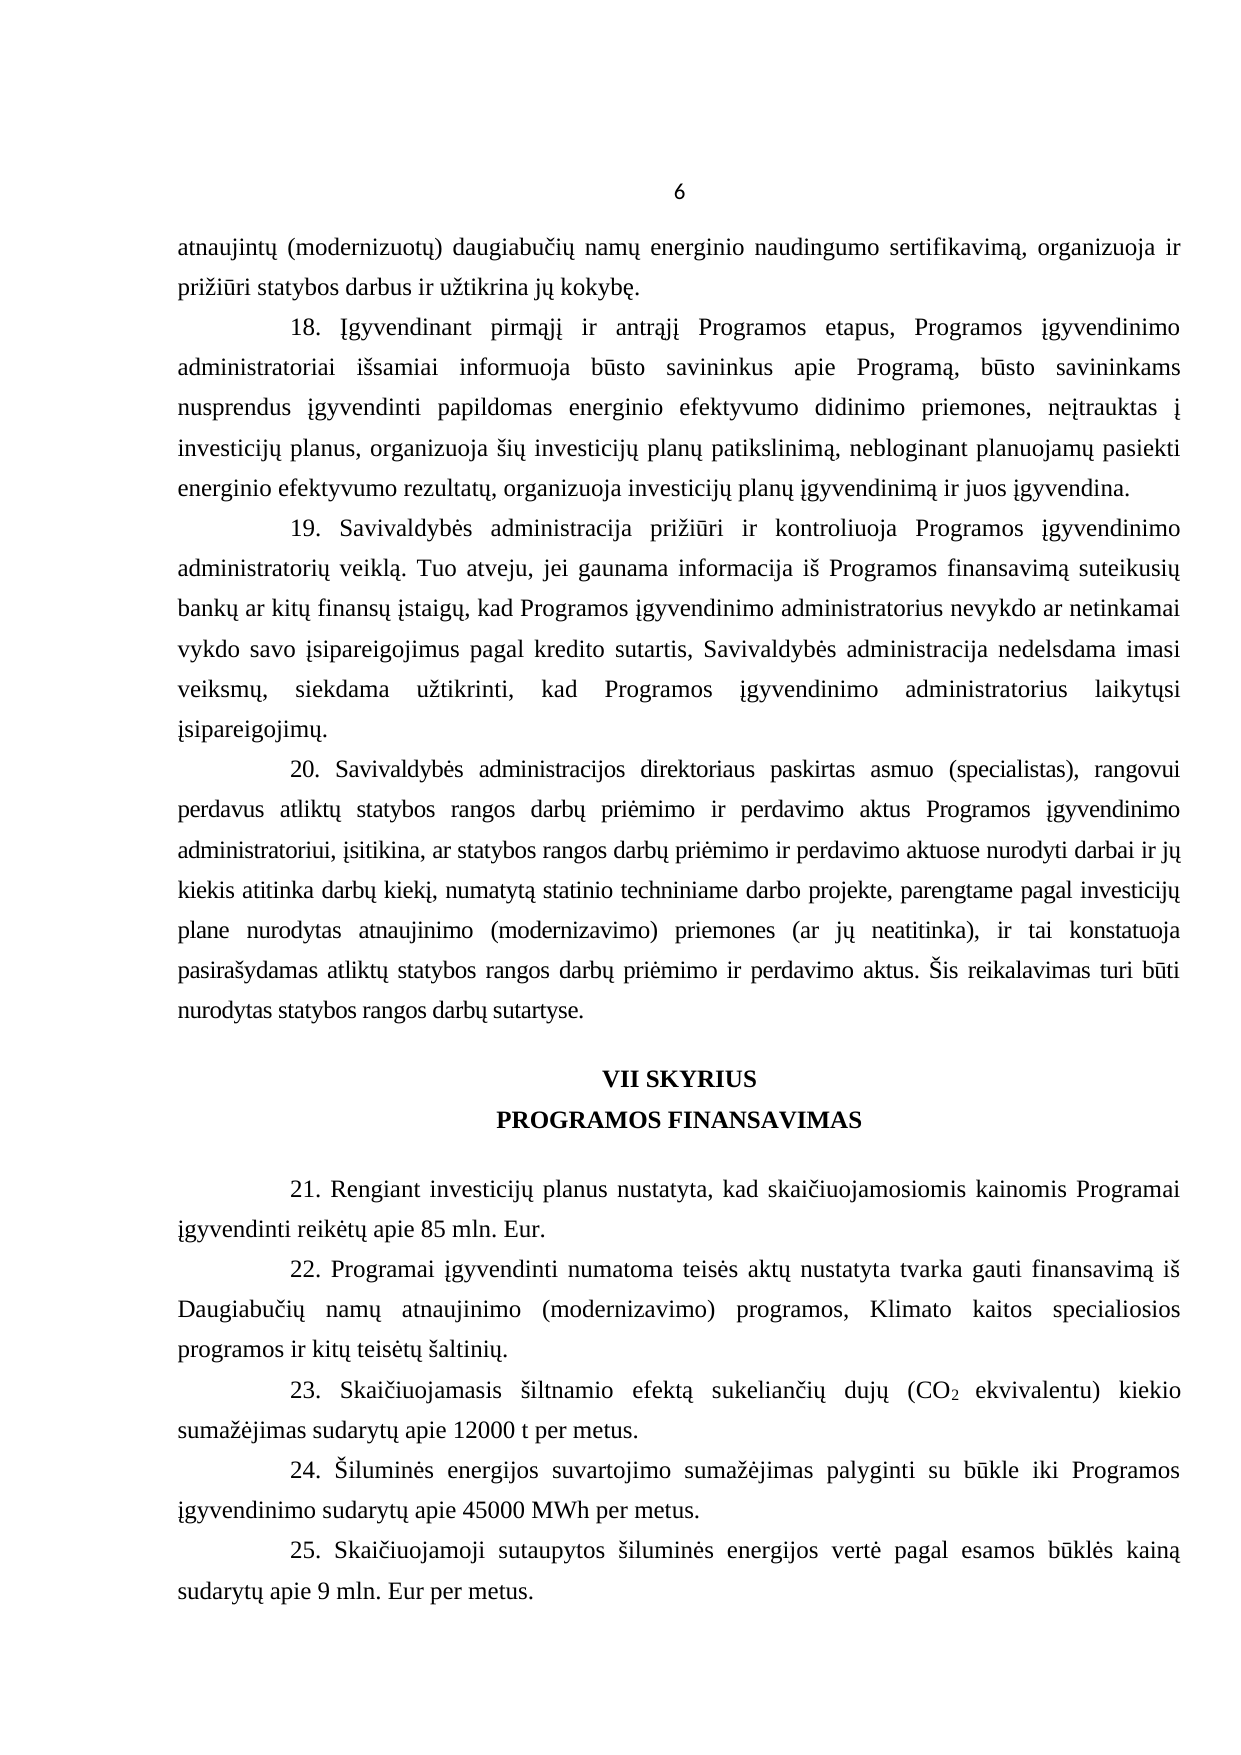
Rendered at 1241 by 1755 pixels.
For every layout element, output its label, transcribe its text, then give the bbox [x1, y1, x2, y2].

text 18. Įgyvendinant pirmąjį ir antrąjį Programos etapus, Programos įgyvendinimo administratoriai išsamiai informuoja būsto savininkus apie Programą, būsto savininkams nusprendus įgyvendinti papildomas energinio efektyvumo didinimo priemones, neįtrauktas į investicijų planus, organizuoja šių investicijų planų patikslinimą, nebloginant planuojamų pasiekti energinio efektyvumo rezultatų, organizuoja investicijų planų įgyvendinimą ir juos įgyvendina. [177, 312, 1181, 502]
text 21. Rengiant investicijų planus nustatyta, kad skaičiuojamosiomis kainomis Programai įgyvendinti reikėtų apie 85 mln. Eur. [177, 1174, 1181, 1243]
text VII SKYRIUS [177, 1064, 1181, 1093]
text atnaujintų (modernizuotų) daugiabučių namų energinio naudingumo sertifikavimą, organizuoja ir prižiūri statybos darbus ir užtikrina jų kokybę. [177, 232, 1181, 301]
text 23. Skaičiuojamasis šiltnamio efektą sukeliančių dujų (CO2 ekvivalentu) kiekio sumažėjimas sudarytų apie 12000 t per metus. [177, 1375, 1181, 1444]
text 24. Šiluminės energijos suvartojimo sumažėjimas palyginti su būkle iki Programos įgyvendinimo sudarytų apie 45000 MWh per metus. [177, 1455, 1181, 1524]
text 25. Skaičiuojamoji sutaupytos šiluminės energijos vertė pagal esamos būklės kainą sudarytų apie 9 mln. Eur per metus. [177, 1536, 1181, 1604]
text 20. Savivaldybės administracijos direktoriaus paskirtas asmuo (specialistas), rangovui perdavus atliktų statybos rangos darbų priėmimo ir perdavimo aktus Programos įgyvendinimo administratoriui, įsitikina, ar statybos rangos darbų priėmimo ir perdavimo aktuose nurodyti darbai ir jų kiekis atitinka darbų kiekį, numatytą statinio techniniame darbo projekte, parengtame pagal investicijų plane nurodytas atnaujinimo (modernizavimo) priemones (ar jų neatitinka), ir tai konstatuoja pasirašydamas atliktų statybos rangos darbų priėmimo ir perdavimo aktus. Šis reikalavimas turi būti nurodytas statybos rangos darbų sutartyse. [177, 754, 1181, 1024]
text PROGRAMOS FINANSAVIMAS [177, 1105, 1181, 1133]
text 22. Programai įgyvendinti numatoma teisės aktų nustatyta tvarka gauti finansavimą iš Daugiabučių namų atnaujinimo (modernizavimo) programos, Klimato kaitos specialiosios programos ir kitų teisėtų šaltinių. [177, 1254, 1181, 1363]
text 19. Savivaldybės administracija prižiūri ir kontroliuoja Programos įgyvendinimo administratorių veiklą. Tuo atveju, jei gaunama informacija iš Programos finansavimą suteikusių bankų ar kitų finansų įstaigų, kad Programos įgyvendinimo administratorius nevykdo ar netinkamai vykdo savo įsipareigojimus pagal kredito sutartis, Savivaldybės administracija nedelsdama imasi veiksmų, siekdama užtikrinti, kad Programos įgyvendinimo administratorius laikytųsi įsipareigojimų. [177, 513, 1181, 743]
